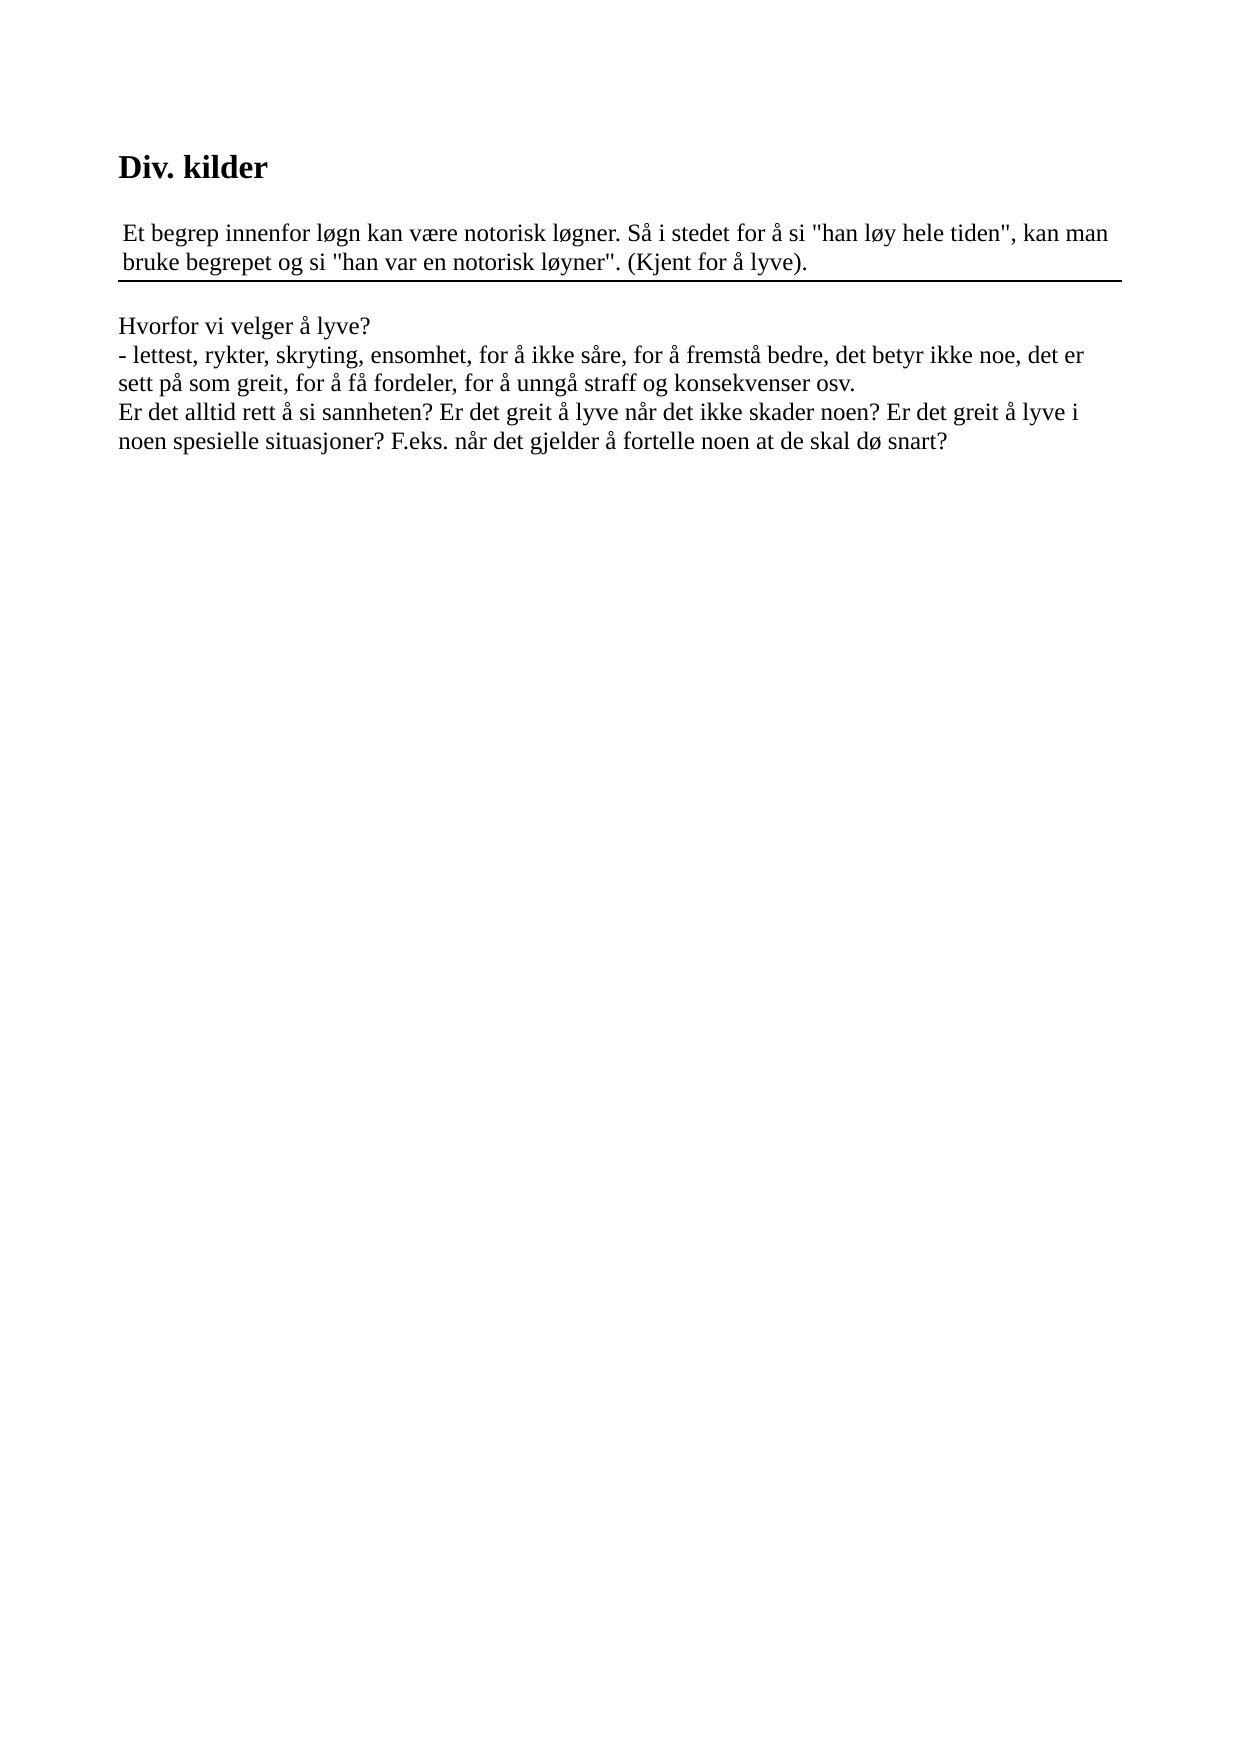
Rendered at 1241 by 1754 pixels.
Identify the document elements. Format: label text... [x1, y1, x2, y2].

text Hvorfor vi velger å lyve? - lettest, rykter, skryting, ensomhet, for å ikke såre, for å fremstå bedre, det betyr ikke noe, det er sett på som greit, for å få fordeler, for å unngå straff og konsekvenser osv. Er det alltid rett å si sannheten? Er det greit å lyve når det ikke skader noen? Er det greit å lyve i noen spesielle situasjoner? F.eks. når det gjelder å fortelle noen at de skal dø snart? [118, 311, 1122, 455]
text Div. kilder [118, 118, 1122, 185]
text Et begrep innenfor løgn kan være notorisk løgner. Så i stedet for å si "han løy hele tiden", kan man bruke begrepet og si "han var en notorisk løyner". (Kjent for å lyve). [118, 214, 1122, 280]
